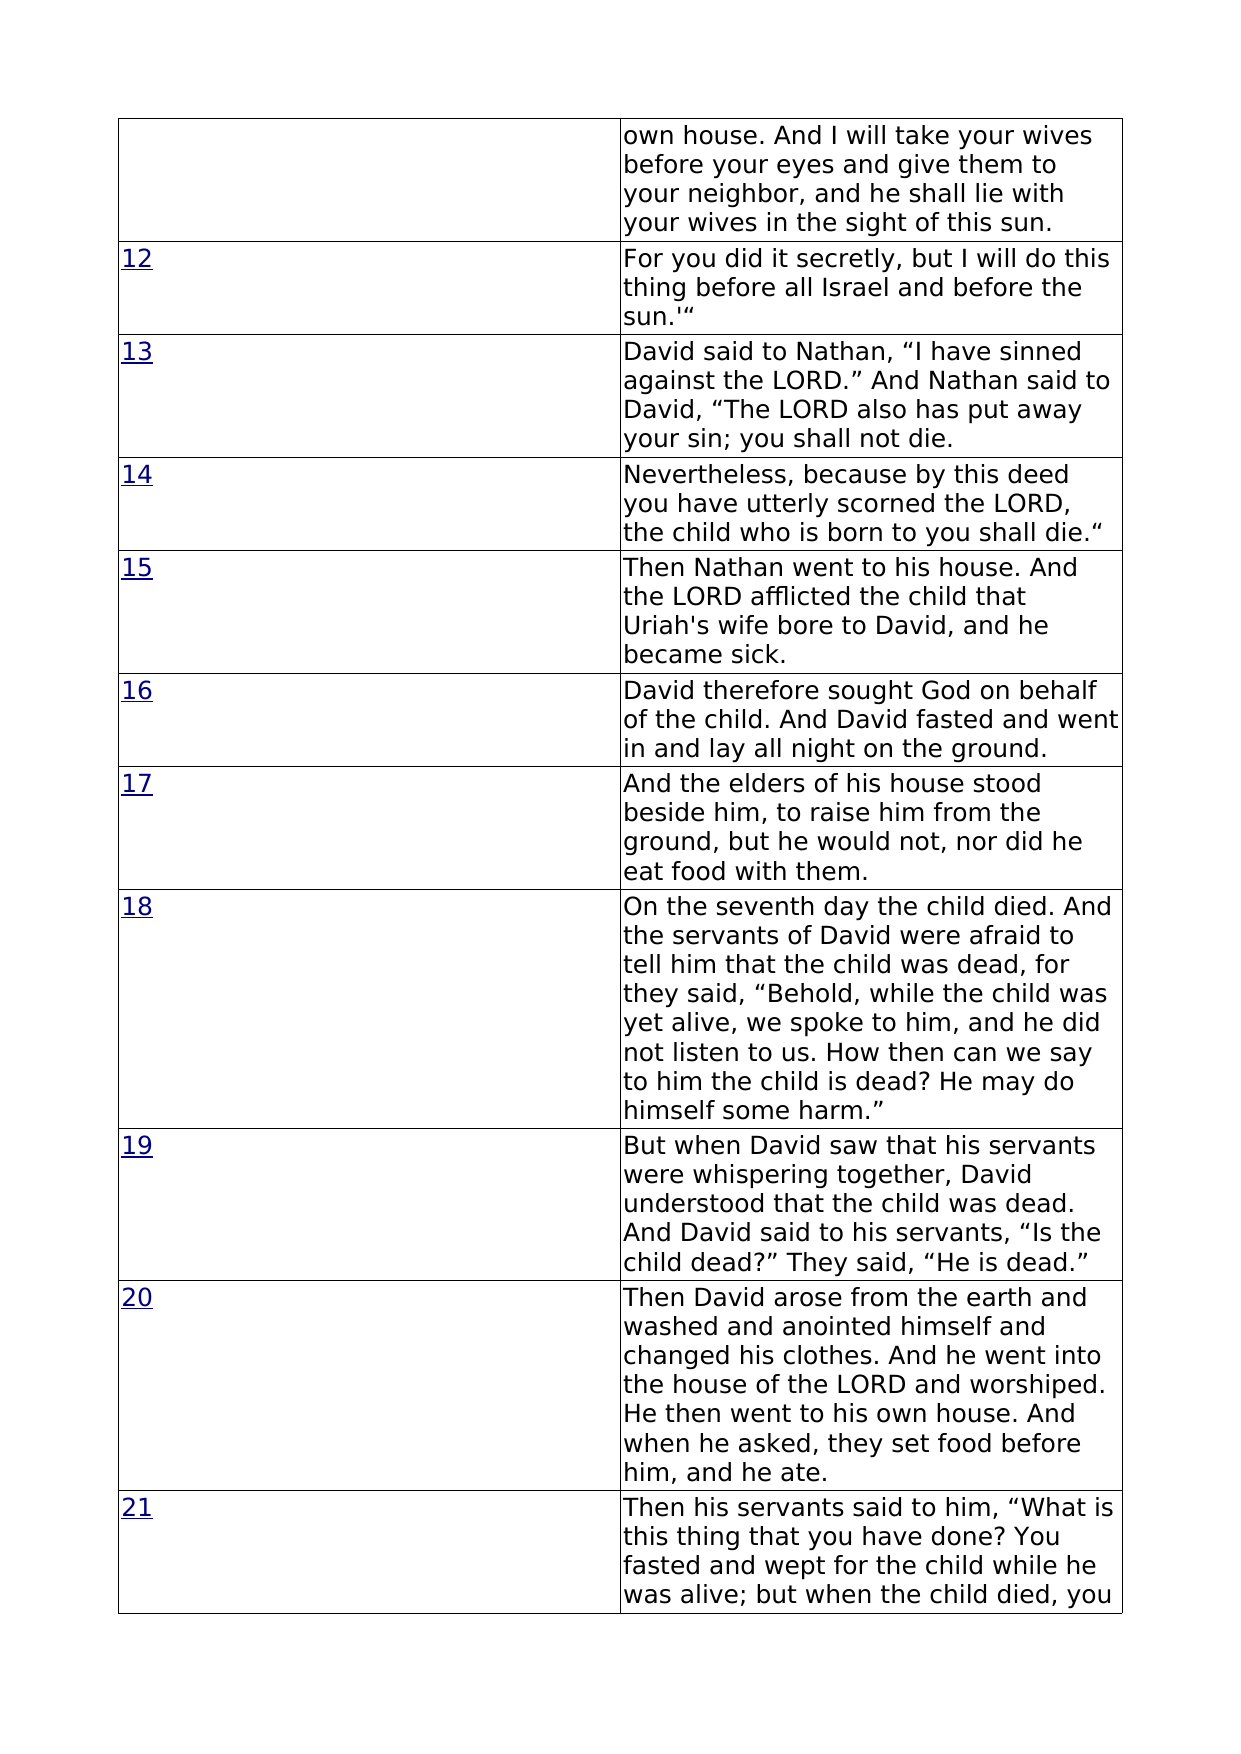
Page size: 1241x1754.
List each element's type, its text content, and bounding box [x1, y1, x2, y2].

table_cell 12 [119, 242, 620, 334]
table_cell For you did it secretly, but I will do this thing before all Israel and before the sun.'“ [621, 242, 1122, 334]
table_cell Then his servants said to him, “What is this thing that you have done? You fasted and wept for the child while he was alive; but when the child died, you [621, 1491, 1122, 1613]
table_cell On the seventh day the child died. And the servants of David were afraid to tell him that the child was dead, for they said, “Behold, while the child was yet alive, we spoke to him, and he did not listen to us. How then can we say to him the child is dead? He may do himself some harm.” [621, 890, 1122, 1128]
table_cell 16 [119, 674, 620, 766]
table_cell 20 [119, 1281, 620, 1490]
table_cell [119, 119, 620, 241]
table_cell 14 [119, 458, 620, 550]
table_cell 21 [119, 1491, 620, 1613]
table_cell 18 [119, 890, 620, 1128]
table_cell David said to Nathan, “I have sinned against the LORD.” And Nathan said to David, “The LORD also has put away your sin; you shall not die. [621, 335, 1122, 457]
table_cell Then David arose from the earth and washed and anointed himself and changed his clothes. And he went into the house of the LORD and worshiped. He then went to his own house. And when he asked, they set food before him, and he ate. [621, 1281, 1122, 1490]
table_cell 17 [119, 767, 620, 889]
table_cell But when David saw that his servants were whispering together, David understood that the child was dead. And David said to his servants, “Is the child dead?” They said, “He is dead.” [621, 1129, 1122, 1280]
table_cell And the elders of his house stood beside him, to raise him from the ground, but he would not, nor did he eat food with them. [621, 767, 1122, 889]
table_cell David therefore sought God on behalf of the child. And David fasted and went in and lay all night on the ground. [621, 674, 1122, 766]
table_cell 15 [119, 551, 620, 673]
table_cell 19 [119, 1129, 620, 1280]
table_cell Then Nathan went to his house. And the LORD afflicted the child that Uriah's wife bore to David, and he became sick. [621, 551, 1122, 673]
table_cell 13 [119, 335, 620, 457]
table_cell Nevertheless, because by this deed you have utterly scorned the LORD, the child who is born to you shall die.“ [621, 458, 1122, 550]
table_cell own house. And I will take your wives before your eyes and give them to your neighbor, and he shall lie with your wives in the sight of this sun. [621, 119, 1122, 241]
